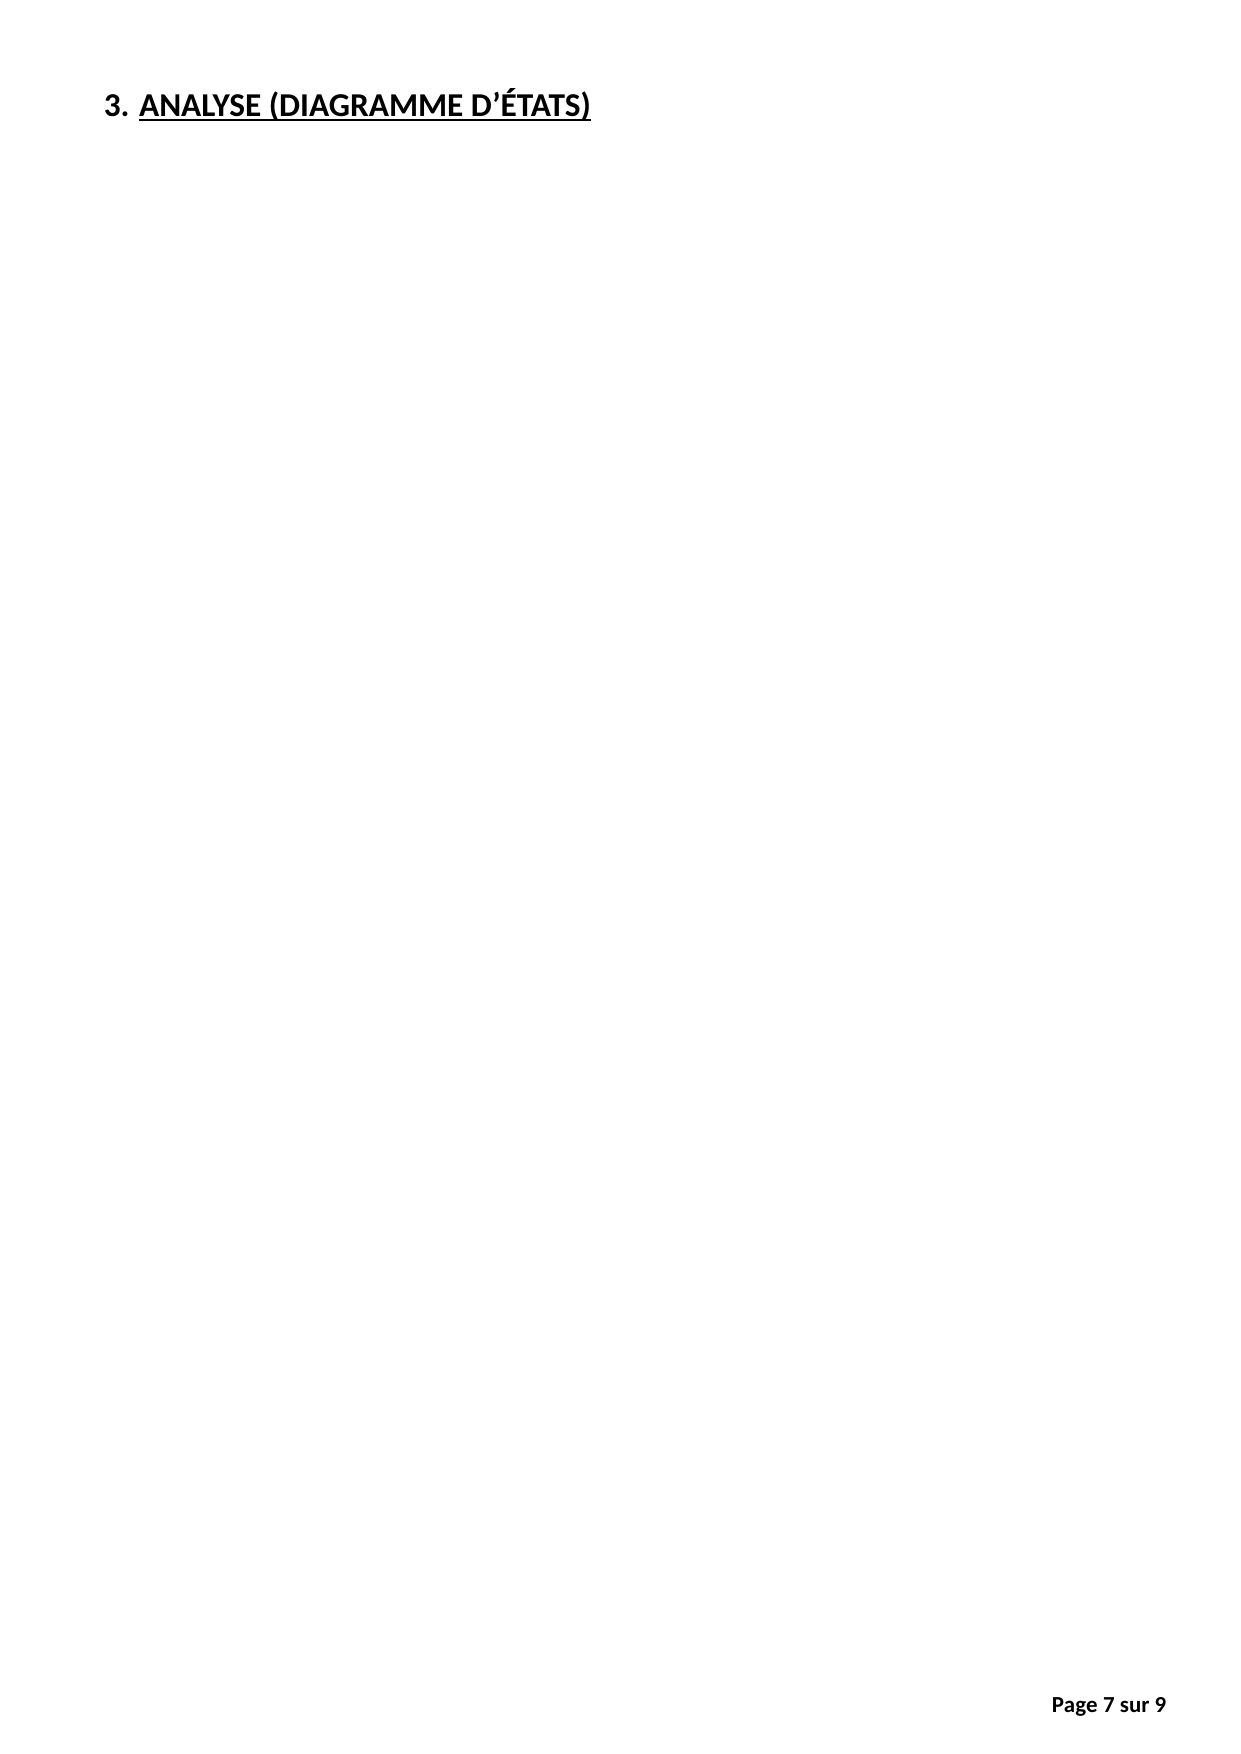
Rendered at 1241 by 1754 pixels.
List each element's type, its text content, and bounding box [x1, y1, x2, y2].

subtitle Analyse (diagramme D’ÉTATS) [103, 84, 1166, 125]
